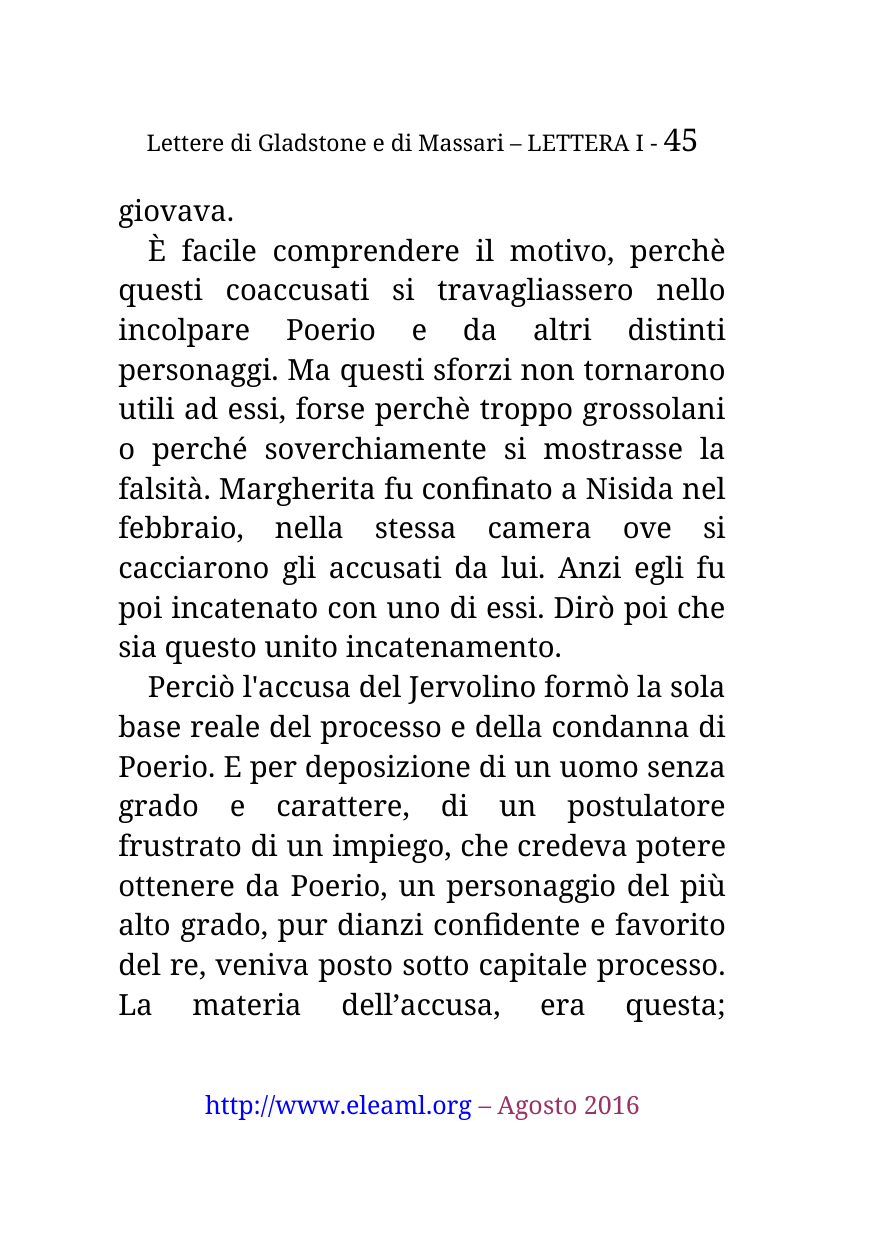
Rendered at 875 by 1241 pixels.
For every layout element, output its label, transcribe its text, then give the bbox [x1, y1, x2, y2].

text Perciò l'accusa del Jervolino formò la sola base reale del processo e della condanna di Poerio. E per deposizione di un uomo senza grado e carattere, di un postulatore frustrato di un impiego, che credeva potere ottenere da Poerio, un personaggio del più alto grado, pur dianzi confidente e favorito del re, veniva posto sotto capitale processo. La materia dell’accusa, era questa; [118, 666, 726, 1024]
text giovava. [118, 190, 726, 230]
text È facile comprendere il motivo, perchè questi coaccusati si travagliassero nello incolpare Poerio e da altri distinti personaggi. Ma questi sforzi non tornarono utili ad essi, forse perchè troppo grossolani o perché soverchiamente si mostrasse la falsità. Margherita fu confinato a Nisida nel febbraio, nella stessa camera ove si cacciarono gli accusati da lui. Anzi egli fu poi incatenato con uno di essi. Dirò poi che sia questo unito incatenamento. [118, 230, 726, 666]
